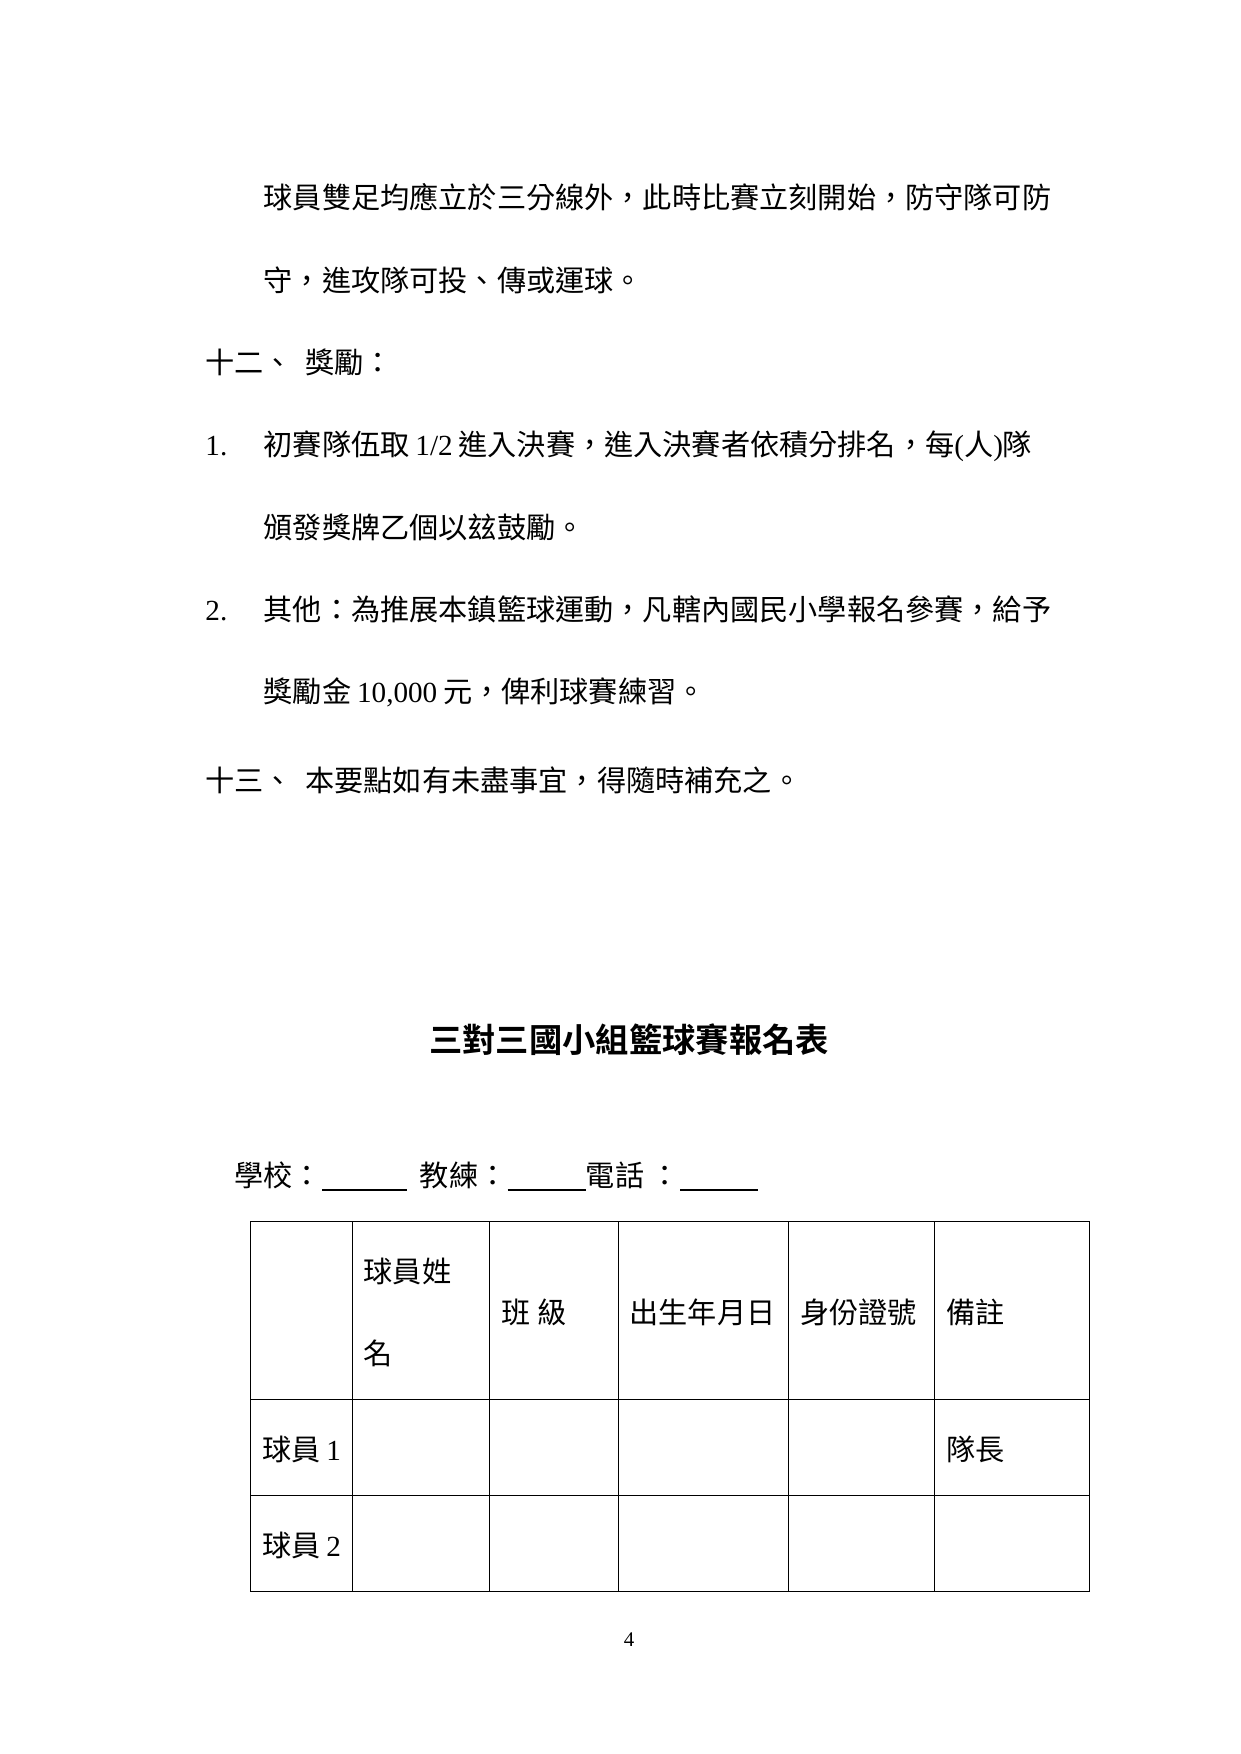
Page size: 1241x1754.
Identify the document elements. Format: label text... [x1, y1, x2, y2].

table_cell [789, 1400, 934, 1495]
table_header 班 級 [490, 1222, 618, 1399]
table_header 身份證號 [789, 1222, 934, 1399]
table_cell [353, 1496, 489, 1591]
list 初賽隊伍取1/2進入決賽，進入決賽者依積分排名，每(人)隊頒發獎牌乙個以玆鼓勵。 [205, 402, 1053, 567]
table_cell 球員2 [251, 1496, 352, 1591]
table_header 球員姓名 [353, 1222, 489, 1399]
table_cell [619, 1400, 788, 1495]
table_cell [789, 1496, 934, 1591]
text 學校： 教練： 電話 ： [205, 1133, 1053, 1215]
table_cell [935, 1496, 1089, 1591]
table_cell 隊長 [935, 1400, 1089, 1495]
list 本要點如有未盡事宜，得隨時補充之。 [205, 737, 1053, 820]
table_cell [619, 1496, 788, 1591]
table_cell 球員1 [251, 1400, 352, 1495]
list 獎勵： [205, 320, 1053, 402]
table_cell [490, 1400, 618, 1495]
list 其他：為推展本鎮籃球運動，凡轄內國民小學報名參賽，給予獎勵金10,000元，俾利球賽練習。 [205, 567, 1053, 731]
table_header 出生年月日 [619, 1222, 788, 1399]
list 球員雙足均應立於三分線外，此時比賽立刻開始，防守隊可防守，進攻隊可投、傳或運球。 [205, 155, 1053, 320]
table_header 備註 [935, 1222, 1089, 1399]
table_header [251, 1222, 352, 1399]
text 三對三國小組籃球賽報名表 [205, 997, 1053, 1079]
table_cell [490, 1496, 618, 1591]
table_cell [353, 1400, 489, 1495]
